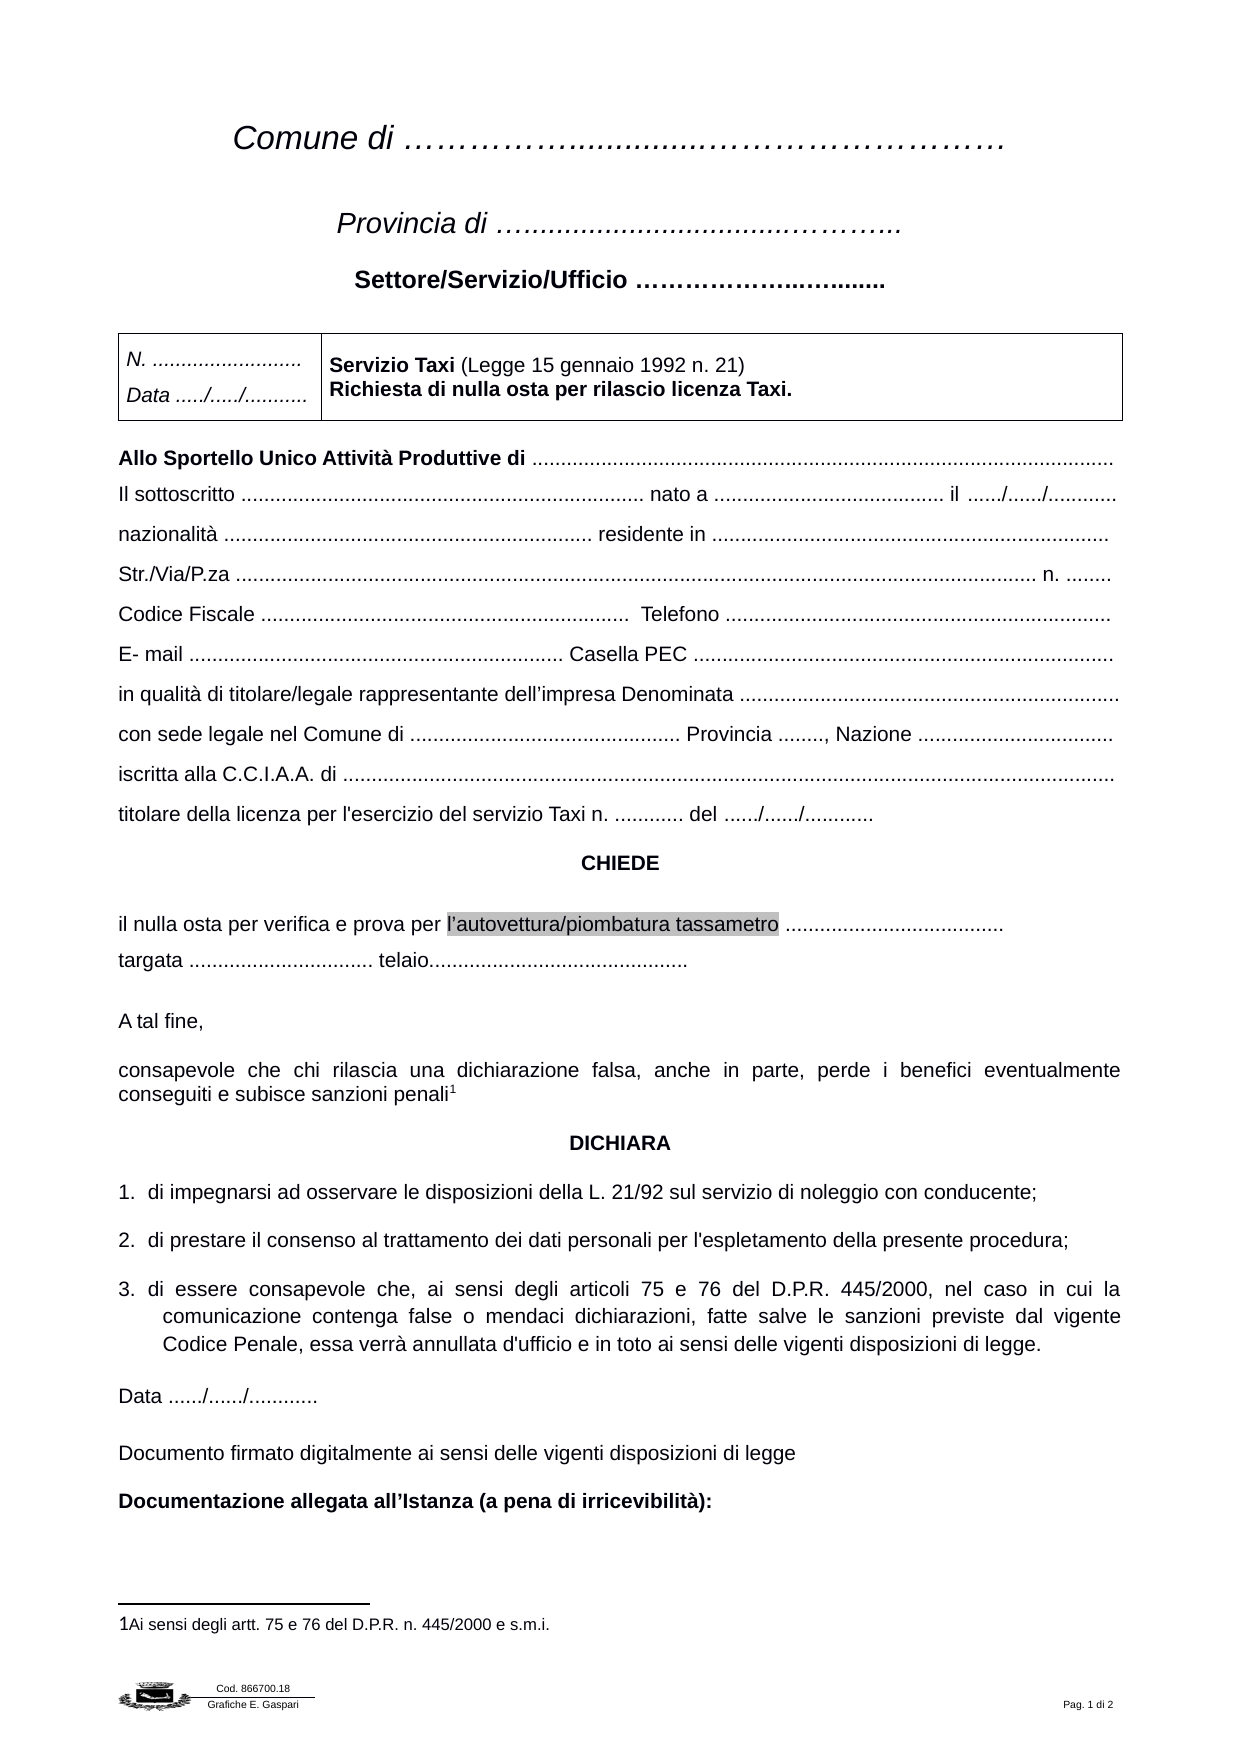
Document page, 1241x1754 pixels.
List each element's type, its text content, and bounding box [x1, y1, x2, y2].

text CHIEDE [118, 851, 1122, 875]
text iscritta alla C.C.I.A.A. di ...................................................................................................................................... [118, 762, 1122, 786]
subtitle di prestare il consenso al trattamento dei dati personali per l'espletamento della presente procedura; [118, 1228, 1122, 1252]
text A tal fine, [118, 1009, 1122, 1033]
text Data ....../....../............ [118, 1384, 1122, 1408]
text Comune di ……………...............……………………… [118, 118, 1122, 157]
text Allo Sportello Unico Attività Produttive di ..................................................................................................... [118, 446, 1122, 470]
subtitle DICHIARA [118, 1131, 1122, 1155]
text consapevole che chi rilascia una dichiarazione falsa, anche in parte, perde i benefici eventualmente conseguiti e subisce sanzioni penali [118, 1058, 1122, 1106]
table_header N. .......................... Data ...../...../........... [119, 334, 321, 420]
text Provincia di ….................................………... [118, 207, 1122, 240]
text Il sottoscritto ...................................................................... nato a ........................................ il ....../....../............ [118, 482, 1122, 506]
text Documentazione allegata all’Istanza (a pena di irricevibilità): [118, 1489, 1122, 1513]
text Str./Via/P.za ........................................................................................................................................... n. ........ [118, 562, 1122, 586]
text Documento firmato digitalmente ai sensi delle vigenti disposizioni di legge [118, 1440, 1122, 1464]
text Ai sensi degli artt. 75 e 76 del D.P.R. n. 445/2000 e s.m.i. [118, 1610, 1122, 1636]
text nazionalità ................................................................ residente in ..................................................................... [118, 522, 1122, 546]
text con sede legale nel Comune di ............................................... Provincia ........, Nazione .................................. [118, 722, 1122, 746]
table_header Servizio Taxi (Legge 15 gennaio 1992 n. 21) Richiesta di nulla osta per rilascio licenza Taxi. [322, 334, 1122, 420]
subtitle di impegnarsi ad osservare le disposizioni della L. 21/92 sul servizio di noleggio con conducente; [118, 1180, 1122, 1204]
text titolare della licenza per l'esercizio del servizio Taxi n. ............ del ....../....../............ [118, 802, 1090, 826]
text Settore/Servizio/Ufficio ………………...…........ [118, 265, 1122, 294]
subtitle di essere consapevole che, ai sensi degli articoli 75 e 76 del D.P.R. 445/2000, nel caso in cui la comunicazione contenga false o mendaci dichiarazioni, fatte salve le sanzioni previste dal vigente Codice Penale, essa verrà annullata d'ufficio e in toto ai sensi delle vigenti disposizioni di legge. [118, 1277, 1122, 1356]
text in qualità di titolare/legale rappresentante dell’impresa Denominata .................................................................. [118, 682, 1122, 706]
text E- mail ................................................................. Casella PEC ......................................................................... [118, 642, 1122, 666]
text Codice Fiscale ................................................................ Telefono ................................................................... [118, 602, 1122, 626]
text il nulla osta per verifica e prova per l’autovettura/piombatura tassametro ...................................... targata ................................ telaio............................................. [118, 912, 1122, 972]
